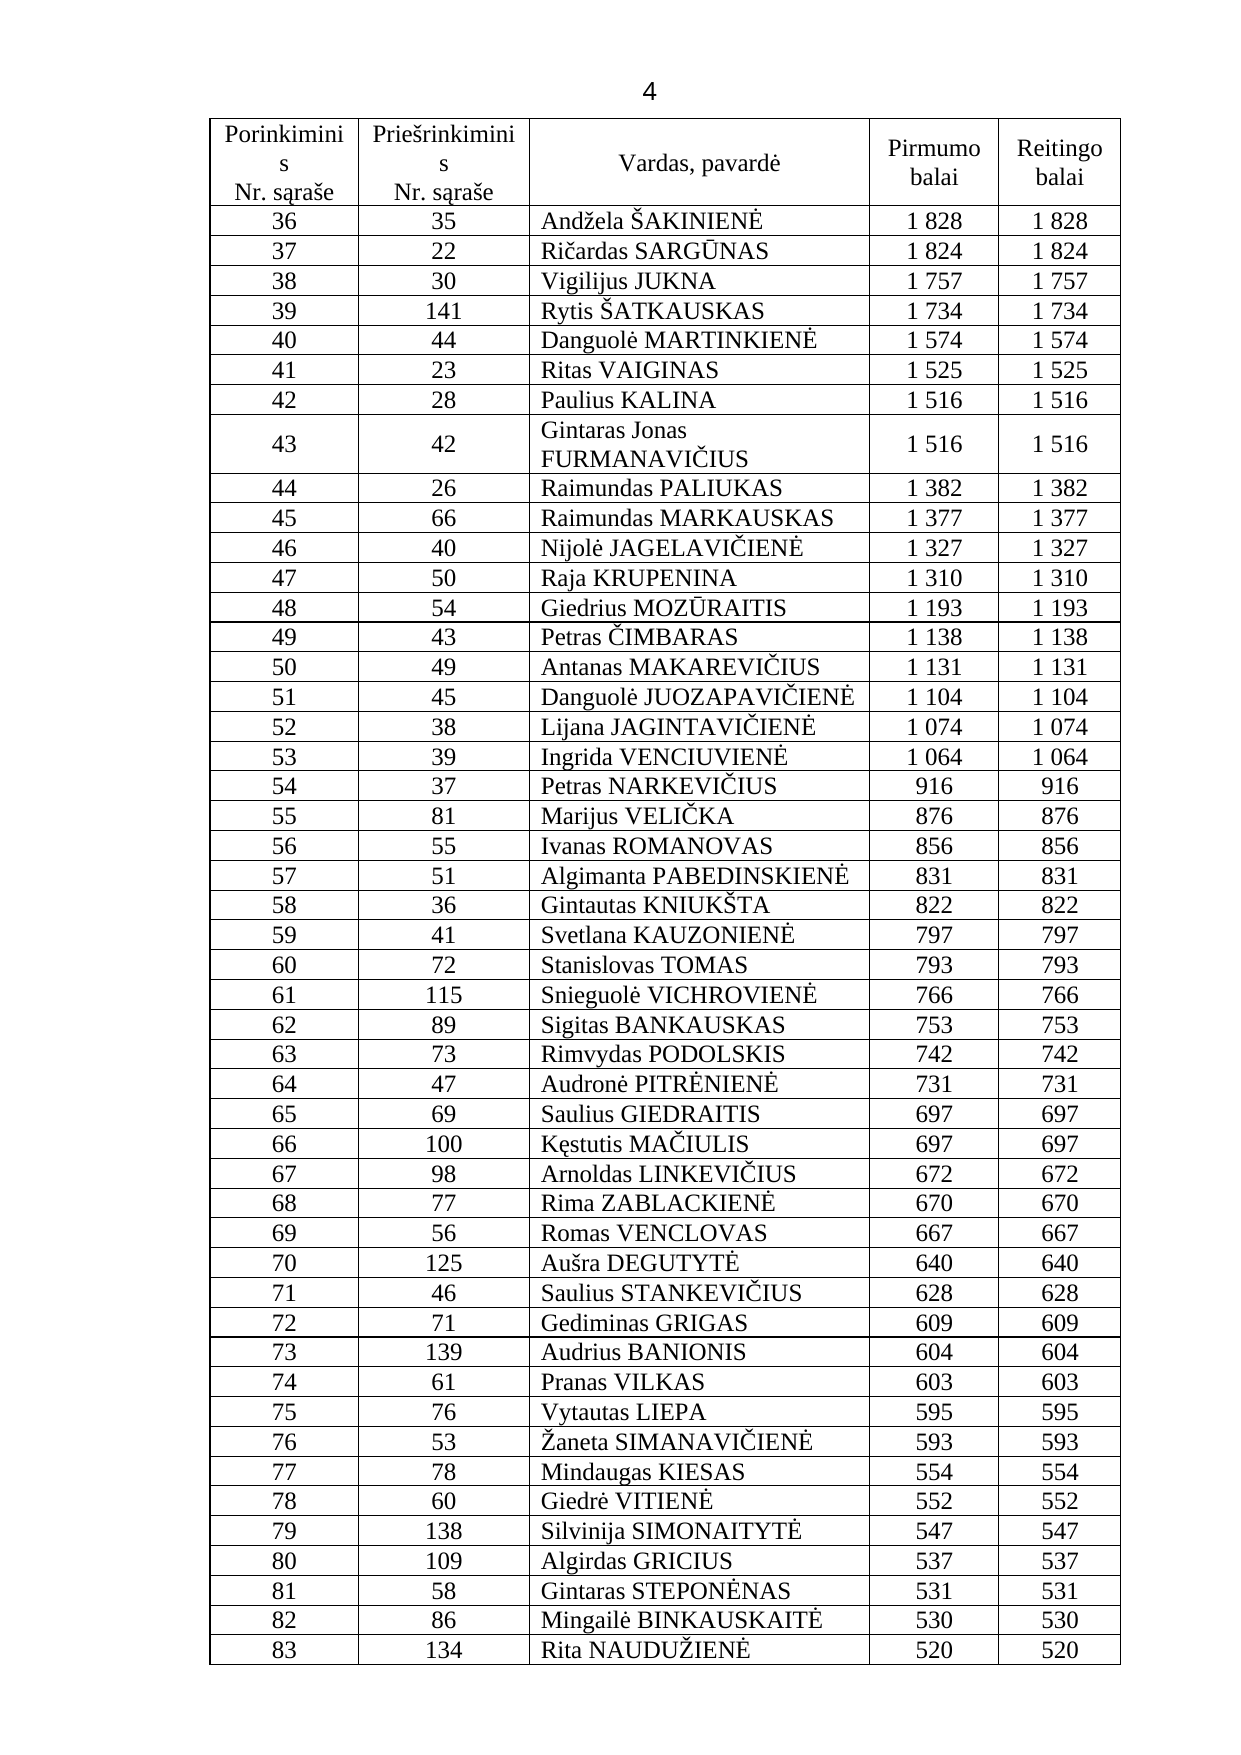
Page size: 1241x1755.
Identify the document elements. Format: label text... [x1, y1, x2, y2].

table_cell 1 310 [999, 563, 1120, 592]
table_cell 73 [359, 1040, 529, 1068]
table_cell 42 [359, 415, 529, 472]
table_header Reitingo balai [999, 119, 1120, 205]
table_cell 55 [359, 831, 529, 860]
table_cell 731 [870, 1069, 998, 1098]
table_cell 670 [999, 1189, 1120, 1217]
table_cell Andžela ŠAKINIENĖ [530, 206, 869, 235]
table_cell 47 [359, 1069, 529, 1098]
table_cell 753 [999, 1010, 1120, 1038]
table_cell 1 327 [999, 533, 1120, 562]
table_cell 1 074 [999, 712, 1120, 741]
table_cell 595 [999, 1397, 1120, 1426]
table_cell 1 574 [870, 326, 998, 354]
table_cell 81 [211, 1576, 358, 1604]
table_cell 54 [211, 771, 358, 800]
table_cell Saulius GIEDRAITIS [530, 1099, 869, 1128]
table_cell Danguolė MARTINKIENĖ [530, 326, 869, 354]
table_cell 54 [359, 593, 529, 621]
table_cell 831 [999, 861, 1120, 889]
table_cell 49 [211, 623, 358, 651]
table_cell 66 [211, 1129, 358, 1158]
table_cell 876 [870, 801, 998, 830]
table_cell 1 377 [999, 503, 1120, 532]
table_cell 595 [870, 1397, 998, 1426]
table_cell 76 [359, 1397, 529, 1426]
table_cell 603 [999, 1367, 1120, 1396]
table_cell 68 [211, 1189, 358, 1217]
table_cell Rita NAUDUŽIENĖ [530, 1635, 869, 1664]
table_cell 1 734 [999, 296, 1120, 324]
table_cell Nijolė JAGELAVIČIENĖ [530, 533, 869, 562]
table_cell 604 [870, 1338, 998, 1366]
table_cell Svetlana KAUZONIENĖ [530, 920, 869, 949]
table_cell Lijana JAGINTAVIČIENĖ [530, 712, 869, 741]
table_cell 793 [870, 950, 998, 979]
table_cell 65 [211, 1099, 358, 1128]
table_cell 1 310 [870, 563, 998, 592]
table_cell 604 [999, 1338, 1120, 1366]
table_cell 1 382 [999, 474, 1120, 502]
table_cell 38 [211, 266, 358, 295]
table_cell 81 [359, 801, 529, 830]
table_cell 44 [211, 474, 358, 502]
table_cell 79 [211, 1516, 358, 1545]
table_cell 697 [999, 1129, 1120, 1158]
table_cell 1 516 [999, 415, 1120, 472]
table_cell 547 [999, 1516, 1120, 1545]
table_cell 531 [999, 1576, 1120, 1604]
table_cell 61 [211, 980, 358, 1009]
table_cell 1 104 [999, 682, 1120, 711]
table_cell 49 [359, 652, 529, 681]
table_cell Žaneta SIMANAVIČIENĖ [530, 1427, 869, 1456]
table_cell 28 [359, 385, 529, 414]
table_cell 139 [359, 1338, 529, 1366]
table_cell 1 757 [870, 266, 998, 295]
table_cell 50 [359, 563, 529, 592]
table_cell 80 [211, 1546, 358, 1575]
table_cell Petras NARKEVIČIUS [530, 771, 869, 800]
table_cell 71 [359, 1308, 529, 1336]
table_cell 43 [211, 415, 358, 472]
table_cell 58 [211, 891, 358, 919]
table_cell 552 [999, 1486, 1120, 1515]
table_cell 697 [999, 1099, 1120, 1128]
table_cell 77 [359, 1189, 529, 1217]
table_cell 46 [211, 533, 358, 562]
table_cell 30 [359, 266, 529, 295]
table_cell 134 [359, 1635, 529, 1664]
table_cell Sigitas BANKAUSKAS [530, 1010, 869, 1038]
table_cell 822 [870, 891, 998, 919]
table_cell 547 [870, 1516, 998, 1545]
table_cell 53 [359, 1427, 529, 1456]
table_cell 1 734 [870, 296, 998, 324]
table_cell 797 [870, 920, 998, 949]
table_cell 628 [999, 1278, 1120, 1307]
table_cell 603 [870, 1367, 998, 1396]
table_cell 797 [999, 920, 1120, 949]
table_cell 38 [359, 712, 529, 741]
table_cell 98 [359, 1159, 529, 1187]
table_cell Rima ZABLACKIENĖ [530, 1189, 869, 1217]
table_cell Kęstutis MAČIULIS [530, 1129, 869, 1158]
table_cell 1 074 [870, 712, 998, 741]
table_cell 69 [211, 1218, 358, 1247]
table_cell Arnoldas LINKEVIČIUS [530, 1159, 869, 1187]
table_cell 39 [359, 742, 529, 770]
table_cell 672 [999, 1159, 1120, 1187]
table_cell 742 [999, 1040, 1120, 1068]
table_cell Silvinija SIMONAITYTĖ [530, 1516, 869, 1545]
table_cell Danguolė JUOZAPAVIČIENĖ [530, 682, 869, 711]
table_cell 41 [211, 355, 358, 384]
table_cell 100 [359, 1129, 529, 1158]
table_cell Gintaras Jonas FURMANAVIČIUS [530, 415, 869, 472]
table_cell 742 [870, 1040, 998, 1068]
table_cell Algirdas GRICIUS [530, 1546, 869, 1575]
table_cell 609 [870, 1308, 998, 1336]
table_cell Raja KRUPENINA [530, 563, 869, 592]
table_cell 766 [870, 980, 998, 1009]
table_cell 36 [359, 891, 529, 919]
table_cell Ingrida VENCIUVIENĖ [530, 742, 869, 770]
table_cell 22 [359, 236, 529, 265]
table_cell 1 828 [870, 206, 998, 235]
table_cell 1 824 [870, 236, 998, 265]
table_cell 609 [999, 1308, 1120, 1336]
table_cell 37 [359, 771, 529, 800]
table_cell 520 [870, 1635, 998, 1664]
table_cell 640 [999, 1248, 1120, 1277]
table_header Porinkiminis Nr. sąraše [211, 119, 358, 205]
table_cell 35 [359, 206, 529, 235]
table_cell 1 757 [999, 266, 1120, 295]
table_cell 731 [999, 1069, 1120, 1098]
table_cell Paulius KALINA [530, 385, 869, 414]
table_cell Audronė PITRĖNIENĖ [530, 1069, 869, 1098]
table_cell 115 [359, 980, 529, 1009]
table_cell Pranas VILKAS [530, 1367, 869, 1396]
table_cell 670 [870, 1189, 998, 1217]
table_cell 530 [999, 1606, 1120, 1634]
table_cell Gintautas KNIUKŠTA [530, 891, 869, 919]
table_cell 1 064 [870, 742, 998, 770]
table_cell 856 [870, 831, 998, 860]
table_cell Vigilijus JUKNA [530, 266, 869, 295]
table_cell 67 [211, 1159, 358, 1187]
table_cell 520 [999, 1635, 1120, 1664]
table_cell Giedrė VITIENĖ [530, 1486, 869, 1515]
table_cell 554 [999, 1457, 1120, 1485]
table_cell 1 377 [870, 503, 998, 532]
table_cell Mindaugas KIESAS [530, 1457, 869, 1485]
table_cell 530 [870, 1606, 998, 1634]
table_cell 86 [359, 1606, 529, 1634]
table_cell 64 [211, 1069, 358, 1098]
table_cell 51 [359, 861, 529, 889]
table_cell Ritas VAIGINAS [530, 355, 869, 384]
table_cell 531 [870, 1576, 998, 1604]
table_cell 78 [211, 1486, 358, 1515]
table_cell 628 [870, 1278, 998, 1307]
table_cell 141 [359, 296, 529, 324]
table_header Priešrinkiminis Nr. sąraše [359, 119, 529, 205]
table_cell 83 [211, 1635, 358, 1664]
table_cell Ivanas ROMANOVAS [530, 831, 869, 860]
table_cell 822 [999, 891, 1120, 919]
table_cell 72 [359, 950, 529, 979]
table_cell Vytautas LIEPA [530, 1397, 869, 1426]
table_cell 75 [211, 1397, 358, 1426]
table_cell 26 [359, 474, 529, 502]
table_cell 667 [870, 1218, 998, 1247]
table_cell 37 [211, 236, 358, 265]
table_cell 51 [211, 682, 358, 711]
table_cell 53 [211, 742, 358, 770]
table_cell Giedrius MOZŪRAITIS [530, 593, 869, 621]
table_cell 640 [870, 1248, 998, 1277]
table_cell Rytis ŠATKAUSKAS [530, 296, 869, 324]
table_cell 45 [359, 682, 529, 711]
table_cell 41 [359, 920, 529, 949]
table_cell Stanislovas TOMAS [530, 950, 869, 979]
table_cell 23 [359, 355, 529, 384]
table_cell 1 516 [870, 415, 998, 472]
table_cell 1 525 [870, 355, 998, 384]
table_cell 537 [870, 1546, 998, 1575]
table_cell Raimundas MARKAUSKAS [530, 503, 869, 532]
table_cell 1 516 [999, 385, 1120, 414]
table_cell Raimundas PALIUKAS [530, 474, 869, 502]
table_cell 55 [211, 801, 358, 830]
table_cell 109 [359, 1546, 529, 1575]
table_cell 50 [211, 652, 358, 681]
table_cell 36 [211, 206, 358, 235]
table_cell 1 824 [999, 236, 1120, 265]
table_cell 74 [211, 1367, 358, 1396]
table_cell 42 [211, 385, 358, 414]
table_cell 57 [211, 861, 358, 889]
table_cell Aušra DEGUTYTĖ [530, 1248, 869, 1277]
table_cell Rimvydas PODOLSKIS [530, 1040, 869, 1068]
table_cell 76 [211, 1427, 358, 1456]
table_cell 125 [359, 1248, 529, 1277]
table_cell 753 [870, 1010, 998, 1038]
table_cell Marijus VELIČKA [530, 801, 869, 830]
table_cell 1 138 [999, 623, 1120, 651]
table_cell 593 [999, 1427, 1120, 1456]
table_cell 66 [359, 503, 529, 532]
table_cell 1 516 [870, 385, 998, 414]
table_cell 1 064 [999, 742, 1120, 770]
table_cell Romas VENCLOVAS [530, 1218, 869, 1247]
table_cell 63 [211, 1040, 358, 1068]
table_cell 554 [870, 1457, 998, 1485]
table_cell 1 193 [870, 593, 998, 621]
table_cell 77 [211, 1457, 358, 1485]
table_cell 1 138 [870, 623, 998, 651]
table_cell 60 [211, 950, 358, 979]
table_cell 40 [211, 326, 358, 354]
table_cell 1 104 [870, 682, 998, 711]
table_cell 793 [999, 950, 1120, 979]
table_cell Audrius BANIONIS [530, 1338, 869, 1366]
table_cell 62 [211, 1010, 358, 1038]
table_cell 1 193 [999, 593, 1120, 621]
table_cell 697 [870, 1099, 998, 1128]
table_cell 1 382 [870, 474, 998, 502]
table_cell Antanas MAKAREVIČIUS [530, 652, 869, 681]
table_cell 593 [870, 1427, 998, 1456]
table_cell 537 [999, 1546, 1120, 1575]
table_cell 58 [359, 1576, 529, 1604]
table_cell 82 [211, 1606, 358, 1634]
table_header Pirmumo balai [870, 119, 998, 205]
table_cell 1 574 [999, 326, 1120, 354]
table_cell 59 [211, 920, 358, 949]
table_cell 916 [870, 771, 998, 800]
table_cell 61 [359, 1367, 529, 1396]
table_cell 672 [870, 1159, 998, 1187]
table_cell 552 [870, 1486, 998, 1515]
table_cell 60 [359, 1486, 529, 1515]
table_cell 766 [999, 980, 1120, 1009]
table_cell Saulius STANKEVIČIUS [530, 1278, 869, 1307]
table_cell 52 [211, 712, 358, 741]
table_cell 46 [359, 1278, 529, 1307]
table_cell 44 [359, 326, 529, 354]
table_cell Gediminas GRIGAS [530, 1308, 869, 1336]
table_cell 72 [211, 1308, 358, 1336]
table_cell Algimanta PABEDINSKIENĖ [530, 861, 869, 889]
table_cell 73 [211, 1338, 358, 1366]
table_cell 40 [359, 533, 529, 562]
table_cell 56 [359, 1218, 529, 1247]
table_cell Ričardas SARGŪNAS [530, 236, 869, 265]
table_cell Mingailė BINKAUSKAITĖ [530, 1606, 869, 1634]
table_cell 69 [359, 1099, 529, 1128]
table_cell Gintaras STEPONĖNAS [530, 1576, 869, 1604]
table_cell 89 [359, 1010, 529, 1038]
table_cell 916 [999, 771, 1120, 800]
table_cell 831 [870, 861, 998, 889]
table_cell 856 [999, 831, 1120, 860]
table_cell 138 [359, 1516, 529, 1545]
table_cell 1 131 [999, 652, 1120, 681]
table_cell 1 327 [870, 533, 998, 562]
table_cell 70 [211, 1248, 358, 1277]
table_cell Snieguolė VICHROVIENĖ [530, 980, 869, 1009]
table_cell 78 [359, 1457, 529, 1485]
table_cell 45 [211, 503, 358, 532]
table_cell 1 525 [999, 355, 1120, 384]
table_cell 39 [211, 296, 358, 324]
table_cell 697 [870, 1129, 998, 1158]
table_cell 56 [211, 831, 358, 860]
table_cell 71 [211, 1278, 358, 1307]
table_cell 48 [211, 593, 358, 621]
table_cell 47 [211, 563, 358, 592]
table_cell 1 131 [870, 652, 998, 681]
table_cell 876 [999, 801, 1120, 830]
table_cell 1 828 [999, 206, 1120, 235]
table_cell Petras ČIMBARAS [530, 623, 869, 651]
table_cell 43 [359, 623, 529, 651]
table_header Vardas, pavardė [530, 119, 869, 205]
table_cell 667 [999, 1218, 1120, 1247]
